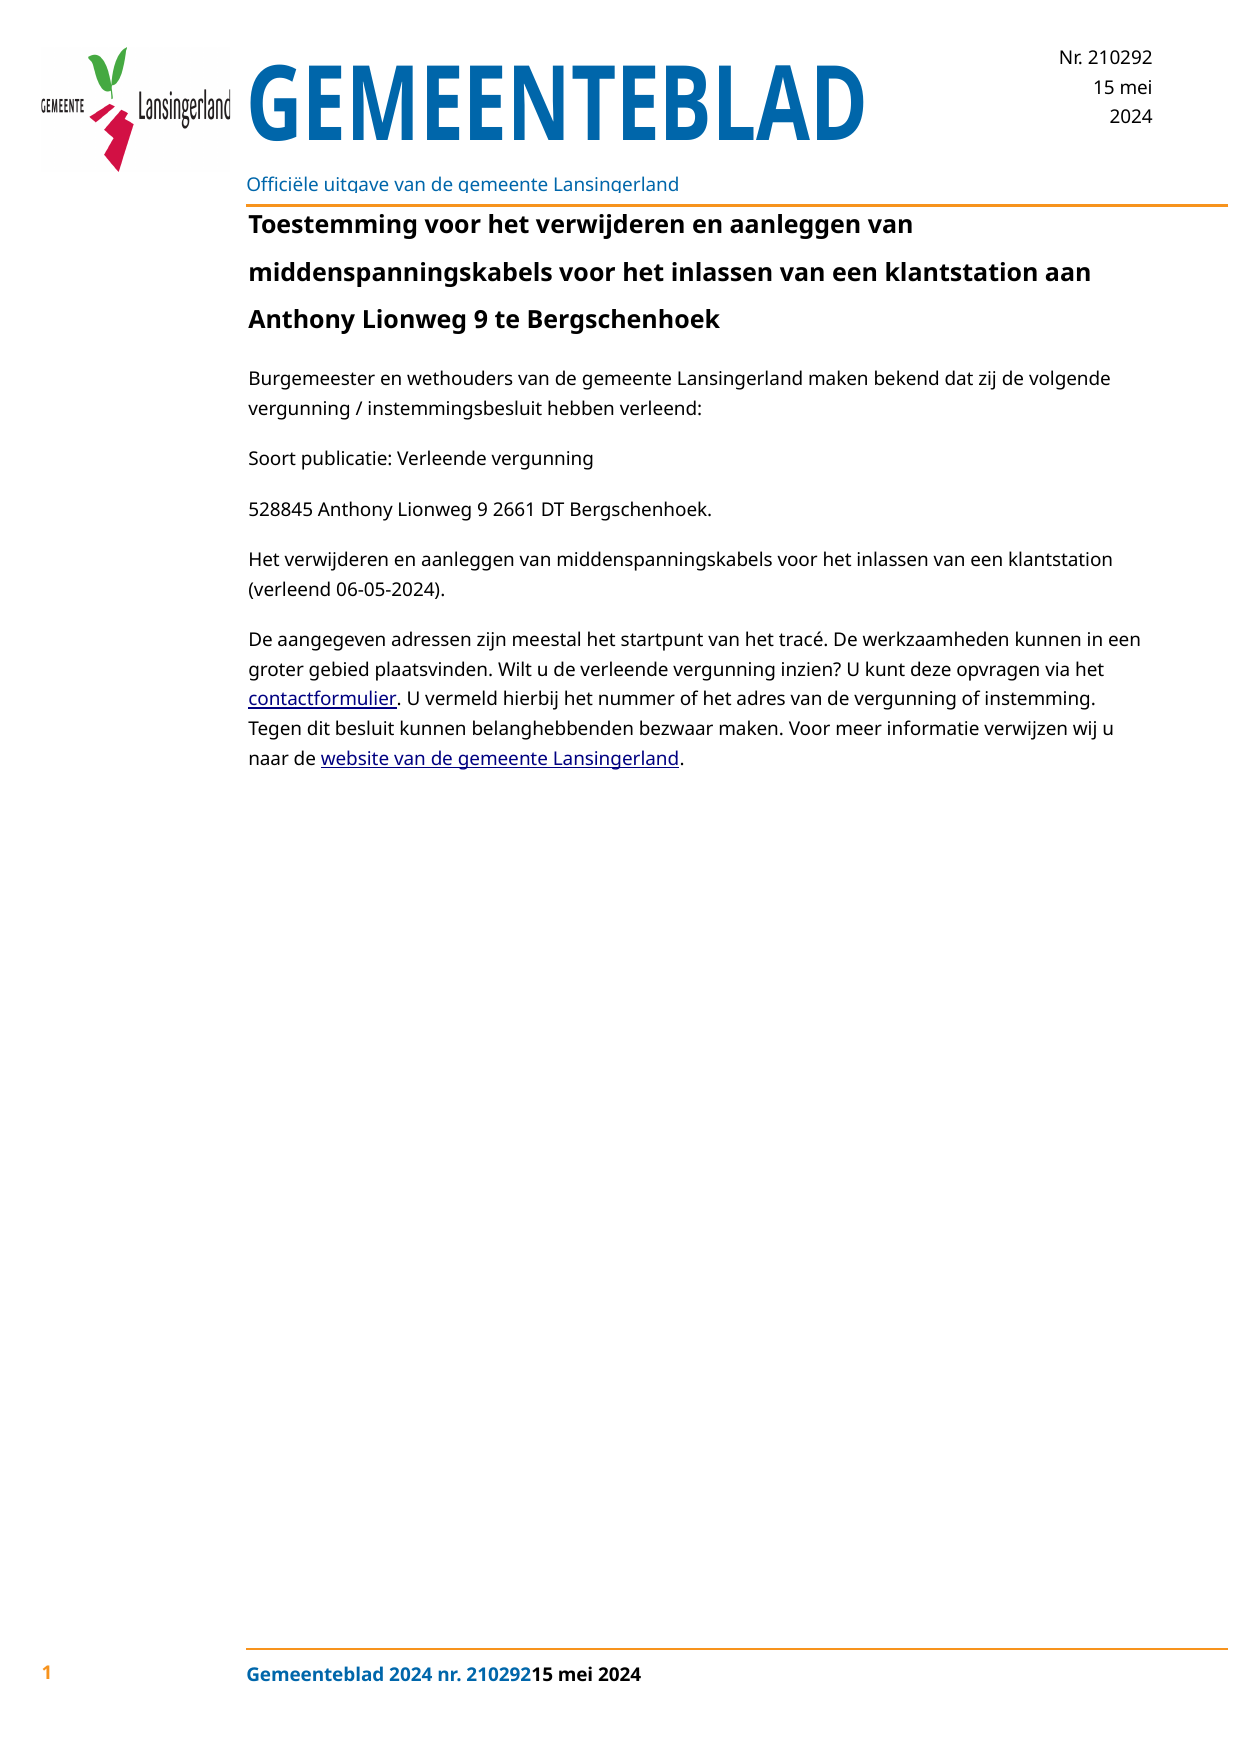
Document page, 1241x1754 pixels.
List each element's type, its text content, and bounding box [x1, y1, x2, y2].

text Toestemming voor het verwijderen en aanleggen van middenspanningskabels voor het inlassen van een klantstation aan Anthony Lionweg 9 te Bergschenhoek [248, 207, 1152, 336]
text De aangegeven adressen zijn meestal het startpunt van het tracé. De werkzaamheden kunnen in een groter gebied plaatsvinden. Wilt u de verleende vergunning inzien? U kunt deze opvragen via het contactformulier. U vermeld hierbij het nummer of het adres van de vergunning of instemming. Tegen dit besluit kunnen belanghebbenden bezwaar maken. Voor meer informatie verwijzen wij u naar de website van de gemeente Lansingerland. [248, 626, 1152, 770]
picture [41, 47, 231, 172]
text Burgemeester en wethouders van de gemeente Lansingerland maken bekend dat zij de volgende vergunning / instemmingsbesluit hebben verleend: [248, 366, 1152, 421]
text Soort publicatie: Verleende vergunning [248, 446, 1152, 471]
text 528845 Anthony Lionweg 9 2661 DT Bergschenhoek. [248, 496, 1152, 522]
text Het verwijderen en aanleggen van middenspanningskabels voor het inlassen van een klantstation (verleend 06-05-2024). [248, 546, 1152, 602]
